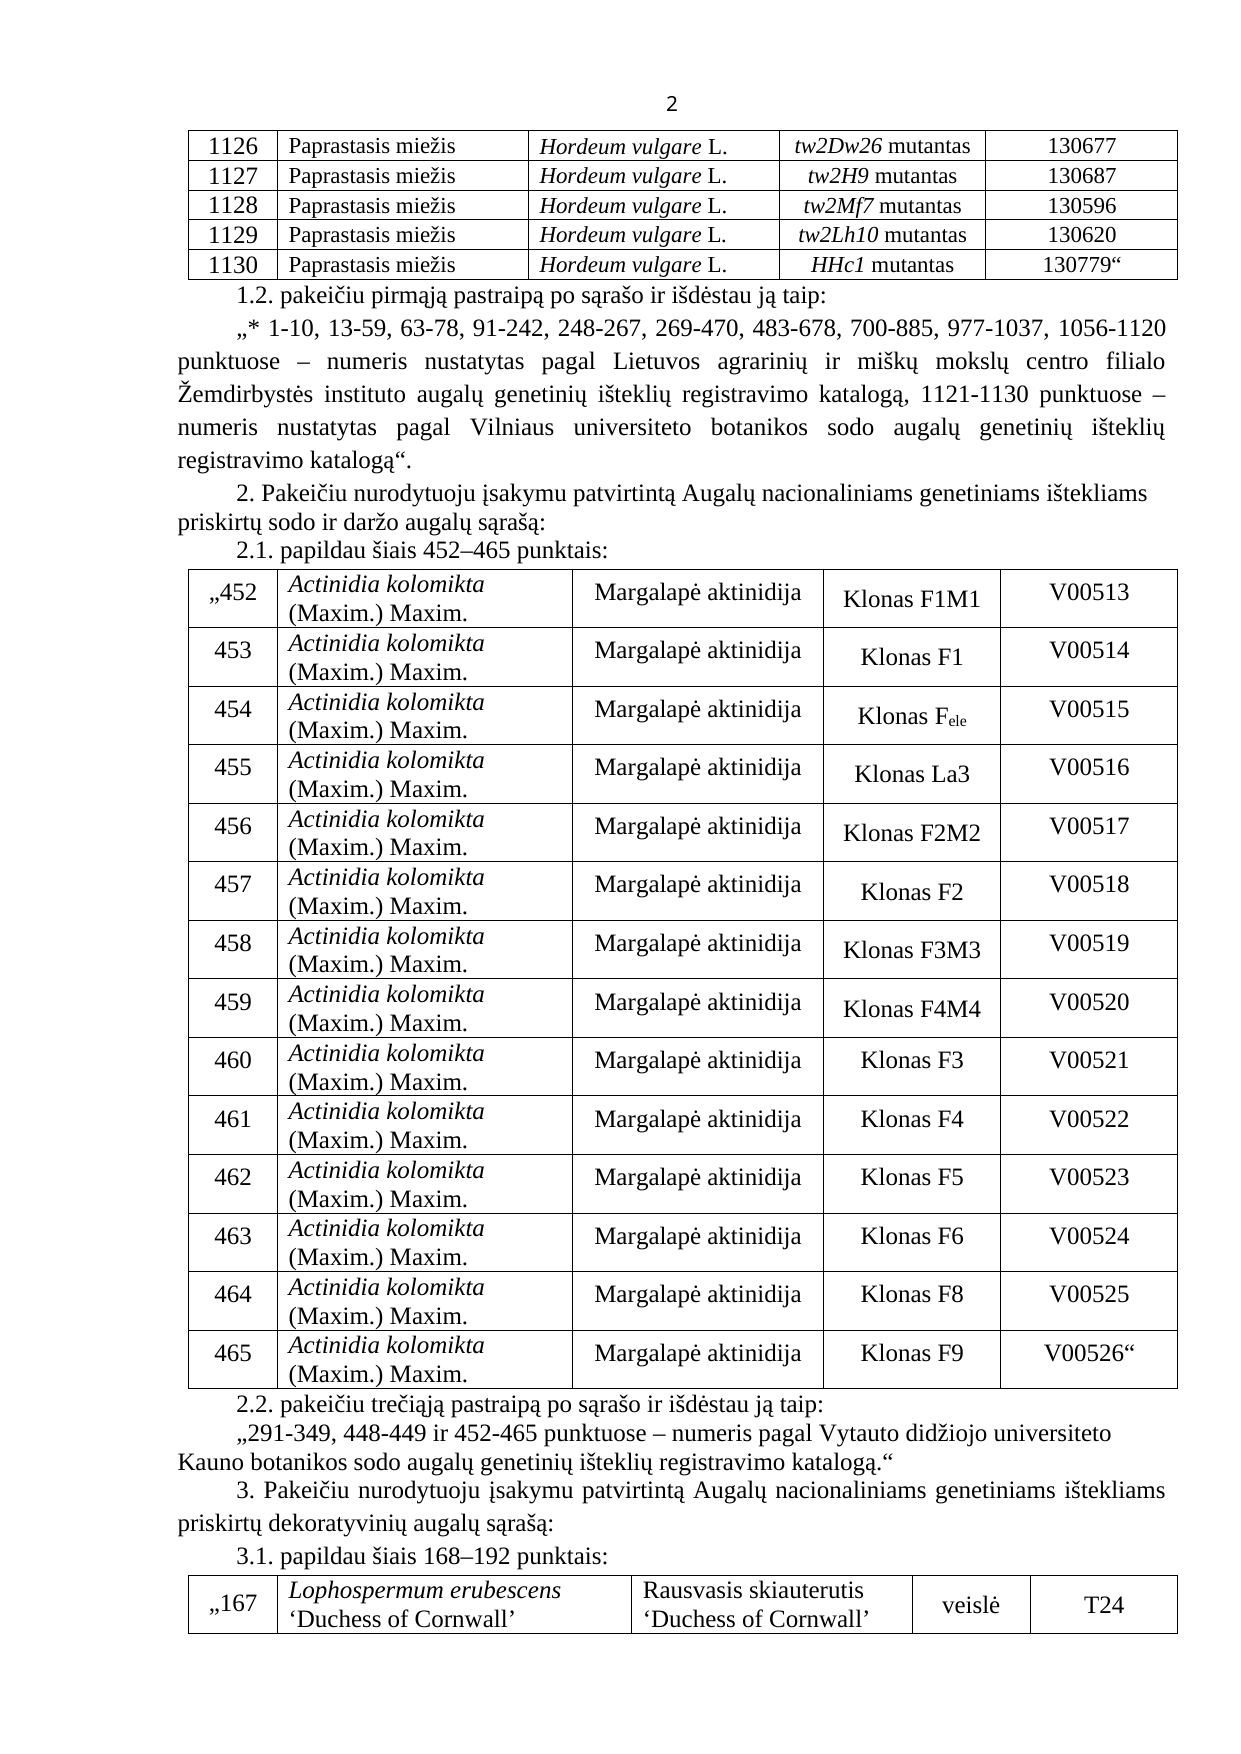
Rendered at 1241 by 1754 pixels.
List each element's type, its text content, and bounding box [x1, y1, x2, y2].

table_cell Hordeum vulgare L. [529, 191, 779, 219]
table_cell tw2H9 mutantas [780, 161, 985, 189]
table_cell 1128 [189, 191, 277, 219]
table_cell V00518 [1001, 862, 1177, 920]
table_cell Margalapė aktinidija [573, 1272, 823, 1329]
table_cell Paprastasis miežis [278, 250, 528, 279]
text 1.2. pakeičiu pirmąją pastraipą po sąrašo ir išdėstau ją taip: [177, 280, 1166, 309]
table_cell Klonas F4 [824, 1096, 1000, 1154]
table_cell V00522 [1001, 1096, 1177, 1154]
table_header veislė [913, 1576, 1030, 1633]
table_cell V00519 [1001, 921, 1177, 978]
text 3. Pakeičiu nurodytuoju įsakymu patvirtintą Augalų nacionaliniams genetiniams ištekliams priskirtų dekoratyvinių augalų sąrašą: [177, 1475, 1166, 1537]
table_cell Paprastasis miežis [278, 131, 528, 160]
text 2.2. pakeičiu trečiąją pastraipą po sąrašo ir išdėstau ją taip: [236, 1389, 1166, 1418]
table_cell V00525 [1001, 1272, 1177, 1329]
table_cell 455 [189, 745, 277, 803]
table_cell 453 [189, 628, 277, 686]
table_cell Klonas La3 [824, 745, 1000, 803]
table_cell Margalapė aktinidija [573, 687, 823, 744]
table_cell Klonas F5 [824, 1155, 1000, 1212]
text „* 1-10, 13-59, 63-78, 91-242, 248-267, 269-470, 483-678, 700-885, 977-1037, 1056-1120 punktuose – numeris nustatytas pagal Lietuvos agrarinių ir miškų mokslų centro filialo Žemdirbystės instituto augalų genetinių išteklių registravimo katalogą, 1121-1130 punktuose – numeris nustatytas pagal Vilniaus universiteto botanikos sodo augalų genetinių išteklių registravimo katalogą“. [177, 313, 1166, 474]
table_cell V00514 [1001, 628, 1177, 686]
table_cell Klonas F4M4 [824, 979, 1000, 1037]
table_cell V00523 [1001, 1155, 1177, 1212]
text „291-349, 448-449 ir 452-465 punktuose – numeris pagal Vytauto didžiojo universiteto Kauno botanikos sodo augalų genetinių išteklių registravimo katalogą.“ [177, 1418, 1166, 1475]
table_cell Margalapė aktinidija [573, 979, 823, 1037]
table_cell 456 [189, 804, 277, 861]
table_cell 454 [189, 687, 277, 744]
table_cell Klonas F8 [824, 1272, 1000, 1329]
table_cell 1126 [189, 131, 277, 160]
table_cell Actinidia kolomikta (Maxim.) Maxim. [278, 1331, 572, 1388]
table_header Actinidia kolomikta (Maxim.) Maxim. [278, 570, 572, 627]
table_cell Actinidia kolomikta (Maxim.) Maxim. [278, 921, 572, 978]
table_cell V00520 [1001, 979, 1177, 1037]
table_cell 460 [189, 1038, 277, 1095]
table_cell Actinidia kolomikta (Maxim.) Maxim. [278, 1272, 572, 1329]
table_cell Paprastasis miežis [278, 161, 528, 189]
table_cell Actinidia kolomikta (Maxim.) Maxim. [278, 1096, 572, 1154]
text 3.1. papildau šiais 168–192 punktais: [177, 1541, 1166, 1570]
table_cell 130779“ [986, 250, 1177, 279]
table_cell Actinidia kolomikta (Maxim.) Maxim. [278, 687, 572, 744]
table_cell Margalapė aktinidija [573, 804, 823, 861]
table_cell Margalapė aktinidija [573, 862, 823, 920]
table_cell Margalapė aktinidija [573, 1096, 823, 1154]
table_cell Actinidia kolomikta (Maxim.) Maxim. [278, 862, 572, 920]
table_cell Actinidia kolomikta (Maxim.) Maxim. [278, 1038, 572, 1095]
table_cell Margalapė aktinidija [573, 1038, 823, 1095]
table_cell 463 [189, 1214, 277, 1271]
table_cell Actinidia kolomikta (Maxim.) Maxim. [278, 628, 572, 686]
text 2. Pakeičiu nurodytuoju įsakymu patvirtintą Augalų nacionaliniams genetiniams ištekliams priskirtų sodo ir daržo augalų sąrašą: [177, 478, 1166, 536]
table_cell 1130 [189, 250, 277, 279]
table_cell Margalapė aktinidija [573, 1155, 823, 1212]
table_cell 1127 [189, 161, 277, 189]
table_header „452 [189, 570, 277, 627]
table_cell 130596 [986, 191, 1177, 219]
table_cell Klonas F6 [824, 1214, 1000, 1271]
table_cell Margalapė aktinidija [573, 1331, 823, 1388]
table_header Klonas F1M1 [824, 570, 1000, 627]
table_cell Klonas F3M3 [824, 921, 1000, 978]
table_cell 458 [189, 921, 277, 978]
table_cell V00524 [1001, 1214, 1177, 1271]
table_cell tw2Lh10 mutantas [780, 220, 985, 249]
table_cell Margalapė aktinidija [573, 921, 823, 978]
table_cell V00517 [1001, 804, 1177, 861]
table_cell Paprastasis miežis [278, 191, 528, 219]
table_cell 462 [189, 1155, 277, 1212]
table_cell Hordeum vulgare L. [529, 161, 779, 189]
table_header Rausvasis skiauterutis ‘Duchess of Cornwall’ [632, 1576, 912, 1633]
table_cell Actinidia kolomikta (Maxim.) Maxim. [278, 979, 572, 1037]
table_cell Hordeum vulgare L. [529, 250, 779, 279]
table_cell Klonas F1 [824, 628, 1000, 686]
table_header Lophospermum erubescens ‘Duchess of Cornwall’ [278, 1576, 631, 1633]
table_cell Actinidia kolomikta (Maxim.) Maxim. [278, 804, 572, 861]
text 2.1. papildau šiais 452–465 punktais: [177, 536, 1166, 564]
table_cell Hordeum vulgare L. [529, 220, 779, 249]
table_cell Margalapė aktinidija [573, 628, 823, 686]
table_cell Paprastasis miežis [278, 220, 528, 249]
table_cell 464 [189, 1272, 277, 1329]
table_header V00513 [1001, 570, 1177, 627]
table_cell 130620 [986, 220, 1177, 249]
table_cell Actinidia kolomikta (Maxim.) Maxim. [278, 745, 572, 803]
table_cell Margalapė aktinidija [573, 1214, 823, 1271]
table_cell 461 [189, 1096, 277, 1154]
table_cell Actinidia kolomikta (Maxim.) Maxim. [278, 1155, 572, 1212]
table_header T24 [1031, 1576, 1177, 1633]
table_cell tw2Mf7 mutantas [780, 191, 985, 219]
table_cell Klonas F3 [824, 1038, 1000, 1095]
table_cell V00515 [1001, 687, 1177, 744]
table_cell Actinidia kolomikta (Maxim.) Maxim. [278, 1214, 572, 1271]
table_cell Klonas F2 [824, 862, 1000, 920]
table_cell Klonas Fele [824, 687, 1000, 744]
table_cell 465 [189, 1331, 277, 1388]
table_cell 457 [189, 862, 277, 920]
table_cell Klonas F9 [824, 1331, 1000, 1388]
table_cell V00521 [1001, 1038, 1177, 1095]
table_cell 130687 [986, 161, 1177, 189]
table_cell Hordeum vulgare L. [529, 131, 779, 160]
table_cell V00516 [1001, 745, 1177, 803]
table_header Margalapė aktinidija [573, 570, 823, 627]
table_cell tw2Dw26 mutantas [780, 131, 985, 160]
table_cell Klonas F2M2 [824, 804, 1000, 861]
table_cell 1129 [189, 220, 277, 249]
table_cell 130677 [986, 131, 1177, 160]
table_cell HHc1 mutantas [780, 250, 985, 279]
table_header „167 [189, 1576, 277, 1633]
table_cell 459 [189, 979, 277, 1037]
table_cell Margalapė aktinidija [573, 745, 823, 803]
table_cell V00526“ [1001, 1331, 1177, 1388]
